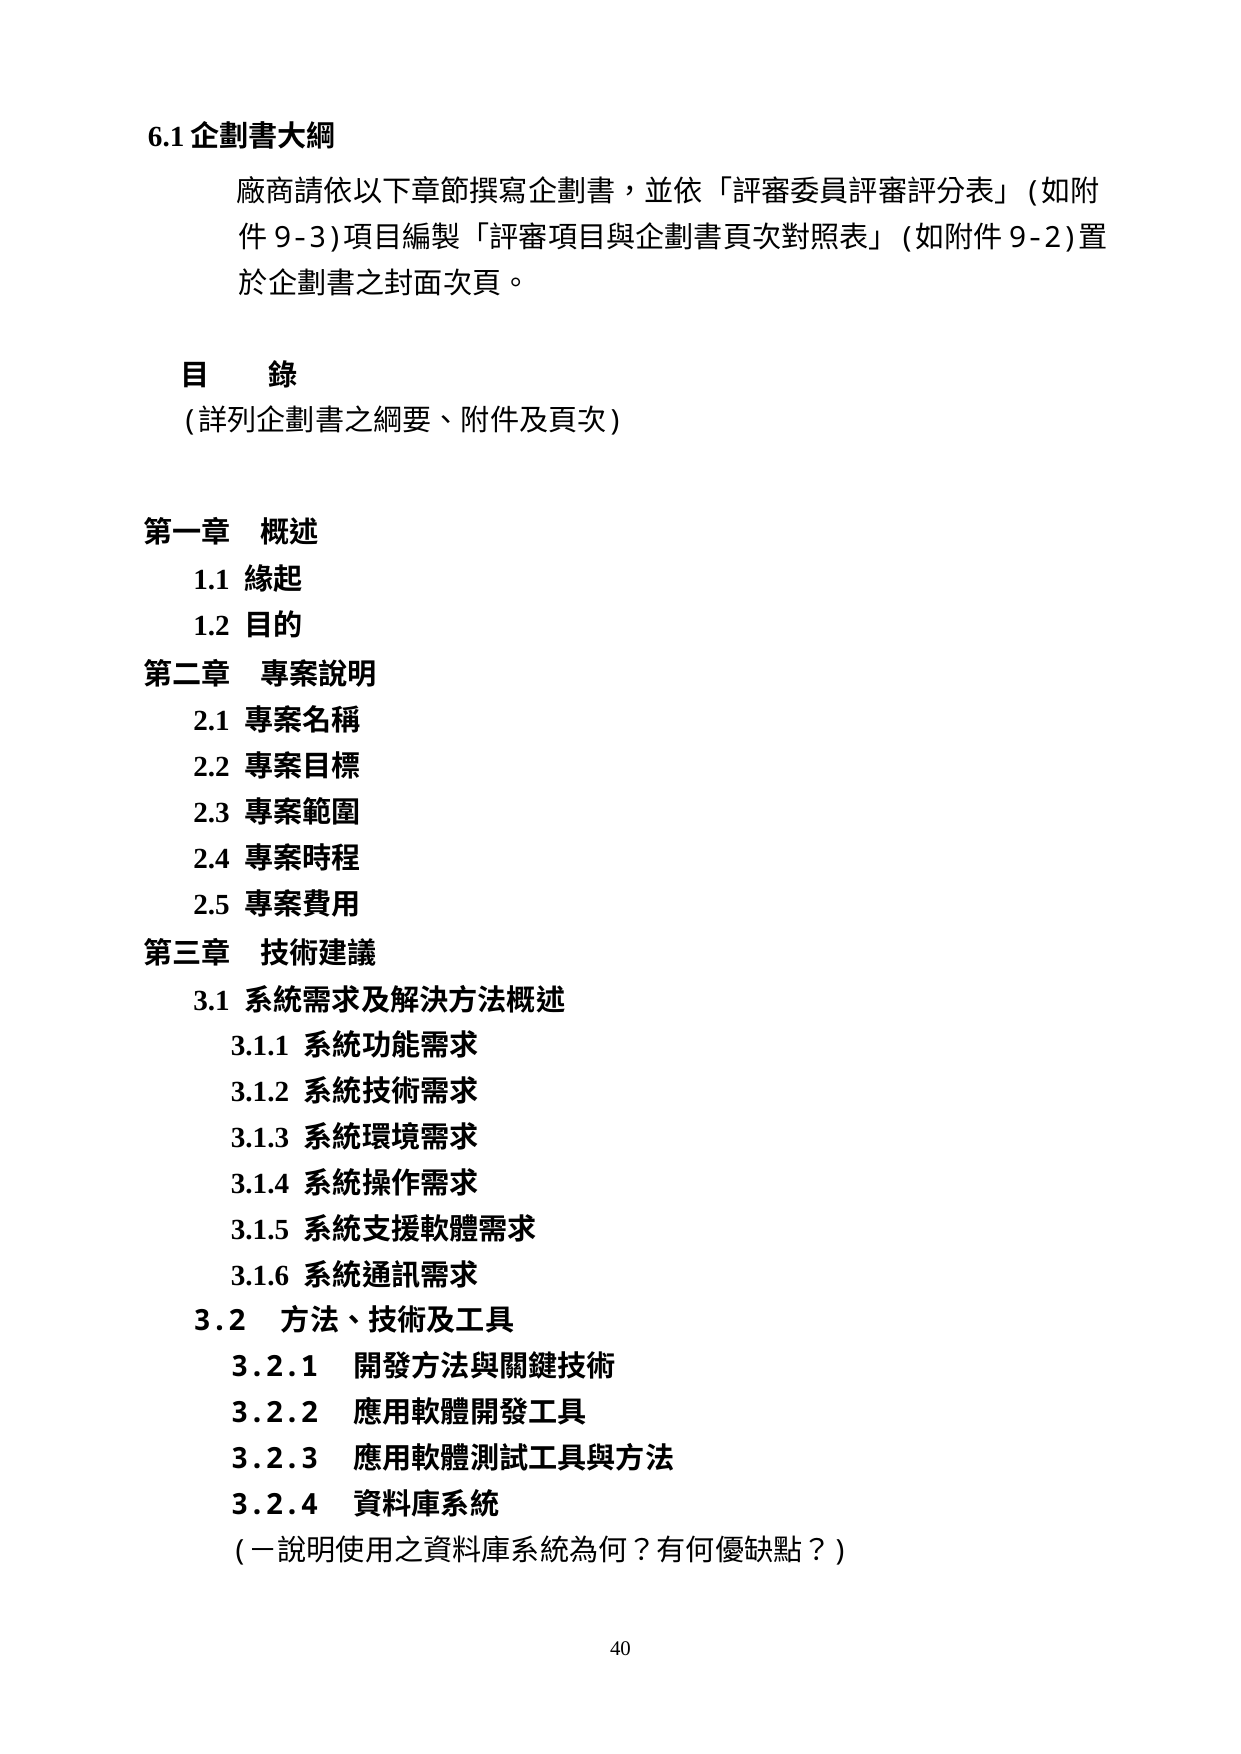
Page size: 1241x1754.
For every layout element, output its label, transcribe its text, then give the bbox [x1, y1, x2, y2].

text 廠商請依以下章節撰寫企劃書，並依「評審委員評審評分表」(如附件9-3)項目編製「評審項目與企劃書頁次對照表」(如附件9-2)置於企劃書之封面次頁。 [236, 165, 1122, 302]
text (－說明使用之資料庫系統為何？有何優缺點？) [231, 1523, 1122, 1569]
subtitle 6.1企劃書大綱 [148, 112, 1122, 154]
text 2.5 專案費用 [193, 877, 1122, 923]
text 3.2.2 應用軟體開發工具 [231, 1386, 1122, 1432]
text 3.1.4 系統操作需求 [231, 1157, 1122, 1202]
text 1.1 緣起 [193, 552, 1122, 598]
text 第三章 技術建議 [143, 923, 1122, 973]
text 2.3 專案範圍 [193, 786, 1122, 832]
text 第一章 概述 [143, 502, 1122, 552]
text 3.1.1 系統功能需求 [231, 1019, 1122, 1065]
text 2.2 專案目標 [193, 740, 1122, 786]
text 3.2.1 開發方法與關鍵技術 [231, 1340, 1122, 1386]
text 2.4 專案時程 [193, 832, 1122, 877]
text 1.2 目的 [193, 598, 1122, 644]
text 3.2.4 資料庫系統 [231, 1477, 1122, 1523]
text 第二章 專案說明 [143, 644, 1122, 694]
text 2.1 專案名稱 [193, 694, 1122, 740]
text 3.1.5 系統支援軟體需求 [231, 1202, 1122, 1248]
text 3.1.6 系統通訊需求 [231, 1248, 1122, 1294]
text (詳列企劃書之綱要、附件及頁次) [181, 394, 1093, 440]
text 3.1.3 系統環境需求 [231, 1111, 1122, 1157]
text 3.1 系統需求及解決方法概述 [193, 973, 1122, 1019]
text 3.1.2 系統技術需求 [231, 1065, 1122, 1111]
text 3.2 方法、技術及工具 [193, 1294, 1122, 1340]
text 3.2.3 應用軟體測試工具與方法 [231, 1432, 1122, 1477]
text 目 錄 [181, 348, 1122, 394]
